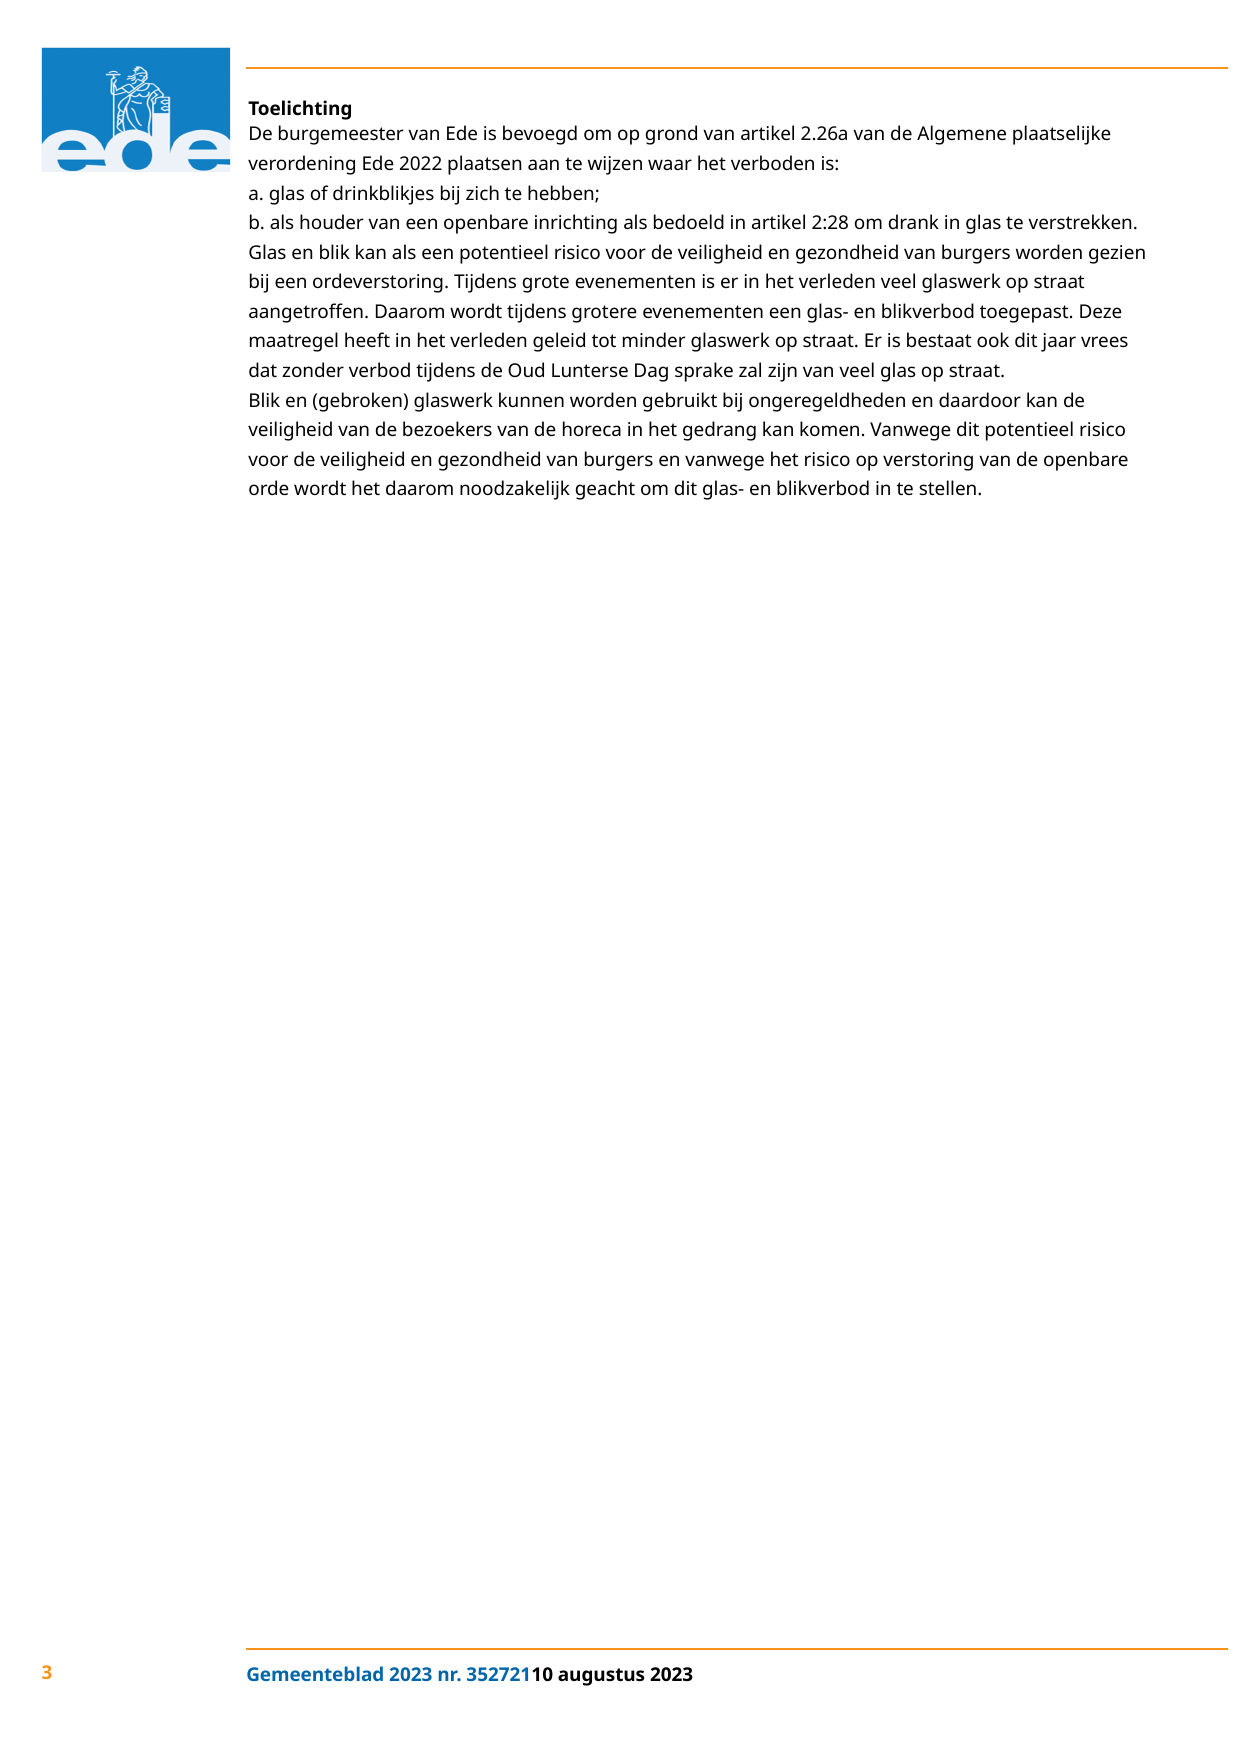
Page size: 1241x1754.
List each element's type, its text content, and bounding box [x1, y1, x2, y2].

text Toelichting [248, 95, 1152, 121]
text De burgemeester van Ede is bevoegd om op grond van artikel 2.26a van de Algemene plaatselijke verordening Ede 2022 plaatsen aan te wijzen waar het verboden is: [248, 121, 1152, 176]
text b. als houder van een openbare inrichting als bedoeld in artikel 2:28 om drank in glas te verstrekken. [248, 209, 1152, 235]
text a. glas of drinkblikjes bij zich te hebben; [248, 180, 1152, 206]
text Blik en (gebroken) glaswerk kunnen worden gebruikt bij ongeregeldheden en daardoor kan de veiligheid van de bezoekers van de horeca in het gedrang kan komen. Vanwege dit potentieel risico voor de veiligheid en gezondheid van burgers en vanwege het risico op verstoring van de openbare orde wordt het daarom noodzakelijk geacht om dit glas- en blikverbod in te stellen. [248, 387, 1152, 501]
text Glas en blik kan als een potentieel risico voor de veiligheid en gezondheid van burgers worden gezien bij een ordeverstoring. Tijdens grote evenementen is er in het verleden veel glaswerk op straat aangetroffen. Daarom wordt tijdens grotere evenementen een glas- en blikverbod toegepast. Deze maatregel heeft in het verleden geleid tot minder glaswerk op straat. Er is bestaat ook dit jaar vrees dat zonder verbod tijdens de Oud Lunterse Dag sprake zal zijn van veel glas op straat. [248, 239, 1152, 383]
picture [41, 47, 231, 172]
